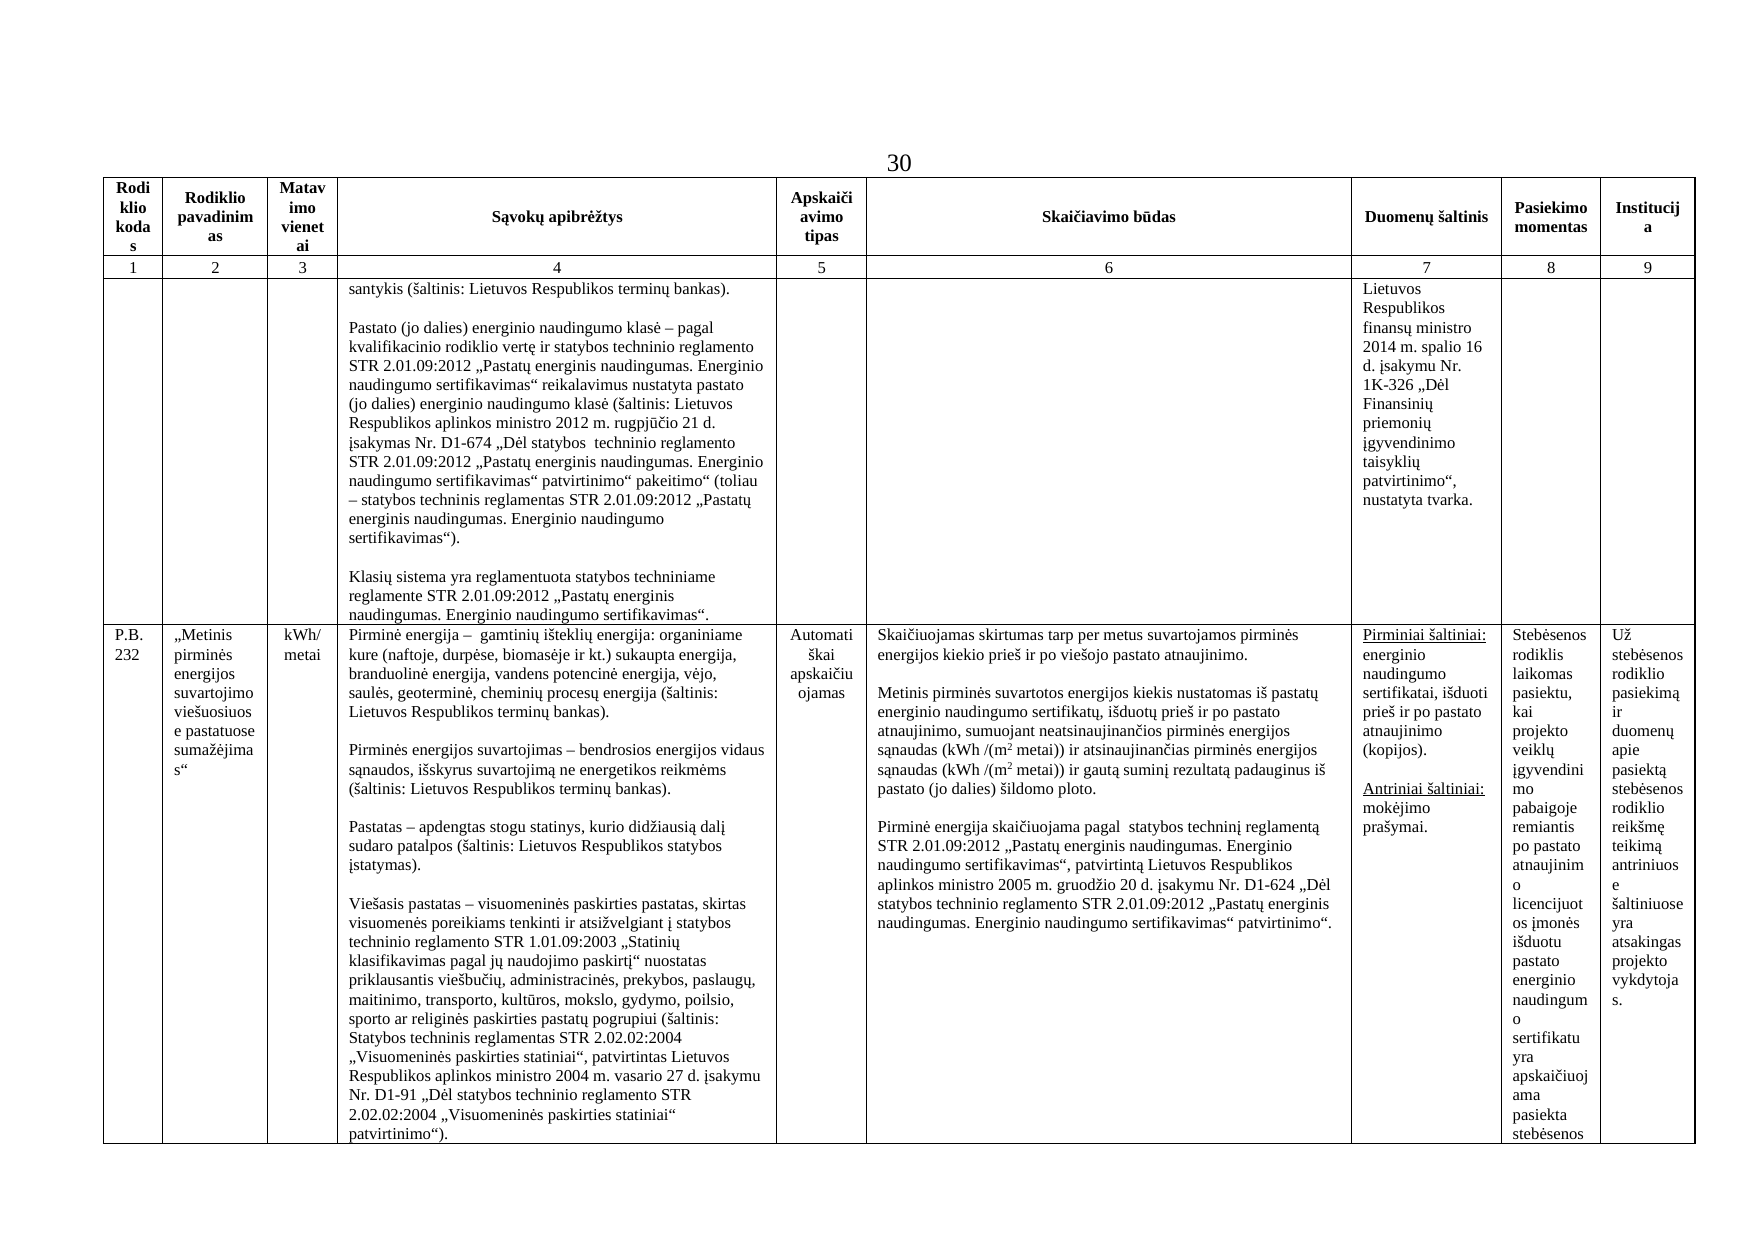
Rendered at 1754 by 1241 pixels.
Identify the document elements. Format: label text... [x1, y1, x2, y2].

table_cell [1502, 279, 1600, 624]
table_header Skaičiavimo būdas [867, 178, 1351, 255]
table_cell Lietuvos Respublikos finansų ministro 2014 m. spalio 16 d. įsakymu Nr. 1K-326 „Dėl Finansinių priemonių įgyvendinimo taisyklių patvirtinimo“, nustatyta tvarka. [1352, 279, 1501, 624]
table_cell santykis (šaltinis: Lietuvos Respublikos terminų bankas). Pastato (jo dalies) energinio naudingumo klasė – pagal kvalifikacinio rodiklio vertę ir statybos techninio reglamento STR 2.01.09:2012 „Pastatų energinis naudingumas. Energinio naudingumo sertifikavimas“ reikalavimus nustatyta pastato (jo dalies) energinio naudingumo klasė (šaltinis: Lietuvos Respublikos aplinkos ministro 2012 m. rugpjūčio 21 d. įsakymas Nr. D1-674 „Dėl statybos techninio reglamento STR 2.01.09:2012 „Pastatų energinis naudingumas. Energinio naudingumo sertifikavimas“ patvirtinimo“ pakeitimo“ (toliau – statybos techninis reglamentas STR 2.01.09:2012 „Pastatų energinis naudingumas. Energinio naudingumo sertifikavimas“). Klasių sistema yra reglamentuota statybos techniniame reglamente STR 2.01.09:2012 „Pastatų energinis naudingumas. Energinio naudingumo sertifikavimas“. [338, 279, 776, 624]
table_cell „Metinis pirminės energijos suvartojimo viešuosiuose pastatuose sumažėjimas“ [163, 625, 267, 1143]
table_cell 6 [867, 256, 1351, 278]
table_cell 1 [104, 256, 162, 278]
table_cell [1601, 279, 1694, 624]
table_cell Pirminė energija – gamtinių išteklių energija: organiniame kure (naftoje, durpėse, biomasėje ir kt.) sukaupta energija, branduolinė energija, vandens potencinė energija, vėjo, saulės, geoterminė, cheminių procesų energija (šaltinis: Lietuvos Respublikos terminų bankas). Pirminės energijos suvartojimas – bendrosios energijos vidaus sąnaudos, išskyrus suvartojimą ne energetikos reikmėms (šaltinis: Lietuvos Respublikos terminų bankas). Pastatas – apdengtas stogu statinys, kurio didžiausią dalį sudaro patalpos (šaltinis: Lietuvos Respublikos statybos įstatymas). Viešasis pastatas – visuomeninės paskirties pastatas, skirtas visuomenės poreikiams tenkinti ir atsižvelgiant į statybos techninio reglamento STR 1.01.09:2003 „Statinių klasifikavimas pagal jų naudojimo paskirtį“ nuostatas priklausantis viešbučių, administracinės, prekybos, paslaugų, maitinimo, transporto, kultūros, mokslo, gydymo, poilsio, sporto ar religinės paskirties pastatų pogrupiui (šaltinis: Statybos techninis reglamentas STR 2.02.02:2004 „Visuomeninės paskirties statiniai“, patvirtintas Lietuvos Respublikos aplinkos ministro 2004 m. vasario 27 d. įsakymu Nr. D1-91 „Dėl statybos techninio reglamento STR 2.02.02:2004 „Visuomeninės paskirties statiniai“ patvirtinimo“). [338, 625, 776, 1143]
table_cell Už stebėsenos rodiklio pasiekimą ir duomenų apie pasiektą stebėsenos rodiklio reikšmę teikimą antriniuose šaltiniuose yra atsakingas projekto vykdytojas. [1601, 625, 1694, 1143]
table_cell Automatiškai apskaičiuojamas [777, 625, 866, 1143]
table_cell 5 [777, 256, 866, 278]
table_cell Stebėsenos rodiklis laikomas pasiektu, kai projekto veiklų įgyvendinimo pabaigoje remiantis po pastato atnaujinimo licencijuotos įmonės išduotu pastato energinio naudingumo sertifikatu yra apskaičiuojama pasiekta stebėsenos [1502, 625, 1600, 1143]
table_header Duomenų šaltinis [1352, 178, 1501, 255]
table_header Rodiklio pavadinimas [163, 178, 267, 255]
table_cell Skaičiuojamas skirtumas tarp per metus suvartojamos pirminės energijos kiekio prieš ir po viešojo pastato atnaujinimo. Metinis pirminės suvartotos energijos kiekis nustatomas iš pastatų energinio naudingumo sertifikatų, išduotų prieš ir po pastato atnaujinimo, sumuojant neatsinaujinančios pirminės energijos sąnaudas (kWh /(m2 metai)) ir atsinaujinančias pirminės energijos sąnaudas (kWh /(m2 metai)) ir gautą suminį rezultatą padauginus iš pastato (jo dalies) šildomo ploto. Pirminė energija skaičiuojama pagal statybos techninį reglamentą STR 2.01.09:2012 „Pastatų energinis naudingumas. Energinio naudingumo sertifikavimas“, patvirtintą Lietuvos Respublikos aplinkos ministro 2005 m. gruodžio 20 d. įsakymu Nr. D1-624 „Dėl statybos techninio reglamento STR 2.01.09:2012 „Pastatų energinis naudingumas. Energinio naudingumo sertifikavimas“ patvirtinimo“. [867, 625, 1351, 1143]
table_cell 8 [1502, 256, 1600, 278]
table_cell 4 [338, 256, 776, 278]
table_cell [268, 279, 337, 624]
table_cell 3 [268, 256, 337, 278]
table_cell 2 [163, 256, 267, 278]
table_header Matavimo vienetai [268, 178, 337, 255]
table_cell 7 [1352, 256, 1501, 278]
table_header Pasiekimo momentas [1502, 178, 1600, 255]
table_cell [104, 279, 162, 624]
table_cell Pirminiai šaltiniai: energinio naudingumo sertifikatai, išduoti prieš ir po pastato atnaujinimo (kopijos). Antriniai šaltiniai: mokėjimo prašymai. [1352, 625, 1501, 1143]
table_cell kWh/metai [268, 625, 337, 1143]
table_header Institucija [1601, 178, 1694, 255]
table_cell [777, 279, 866, 624]
table_header Apskaičiavimo tipas [777, 178, 866, 255]
table_cell 9 [1601, 256, 1694, 278]
table_cell [867, 279, 1351, 624]
table_header Sąvokų apibrėžtys [338, 178, 776, 255]
table_header Rodiklio kodas [104, 178, 162, 255]
table_cell P.B.232 [104, 625, 162, 1143]
table_cell [163, 279, 267, 624]
